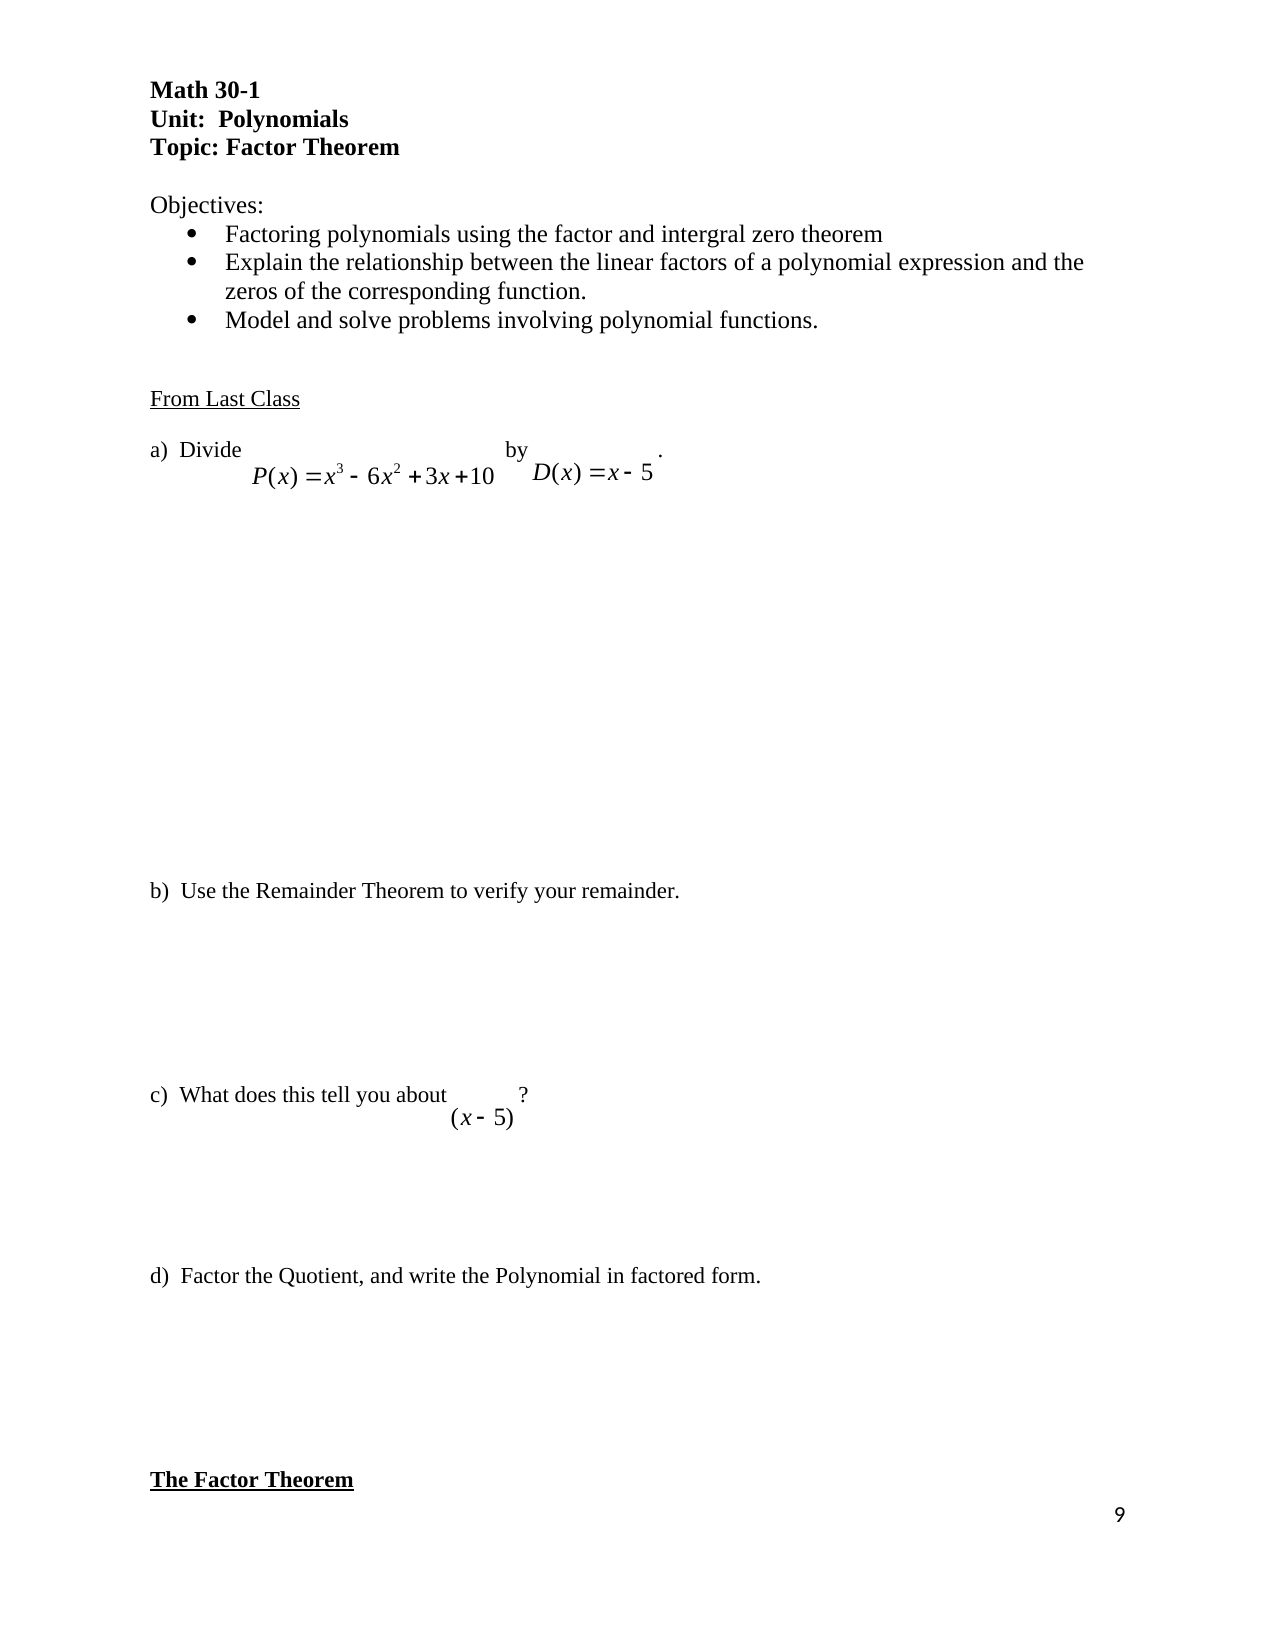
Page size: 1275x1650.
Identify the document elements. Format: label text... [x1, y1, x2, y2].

text b) Use the Remainder Theorem to verify your remainder. [150, 877, 1125, 903]
text a) Divide by. [150, 436, 1125, 495]
list Model and solve problems involving polynomial functions. [187, 305, 1125, 334]
text The Factor Theorem [150, 1466, 1125, 1493]
text Topic: Factor Theorem [150, 132, 1125, 161]
text d) Factor the Quotient, and write the Polynomial in factored form. [150, 1262, 1125, 1289]
text c) What does this tell you about? [150, 1081, 1125, 1136]
list Explain the relationship between the linear factors of a polynomial expression and the zeros of the corresponding function. [187, 247, 1125, 305]
text Unit: Polynomials [150, 104, 1125, 132]
text Objectives: [150, 190, 1125, 219]
text Math 30-1 [150, 75, 1125, 104]
text From Last Class [150, 385, 1125, 411]
list Factoring polynomials using the factor and intergral zero theorem [187, 219, 1125, 247]
